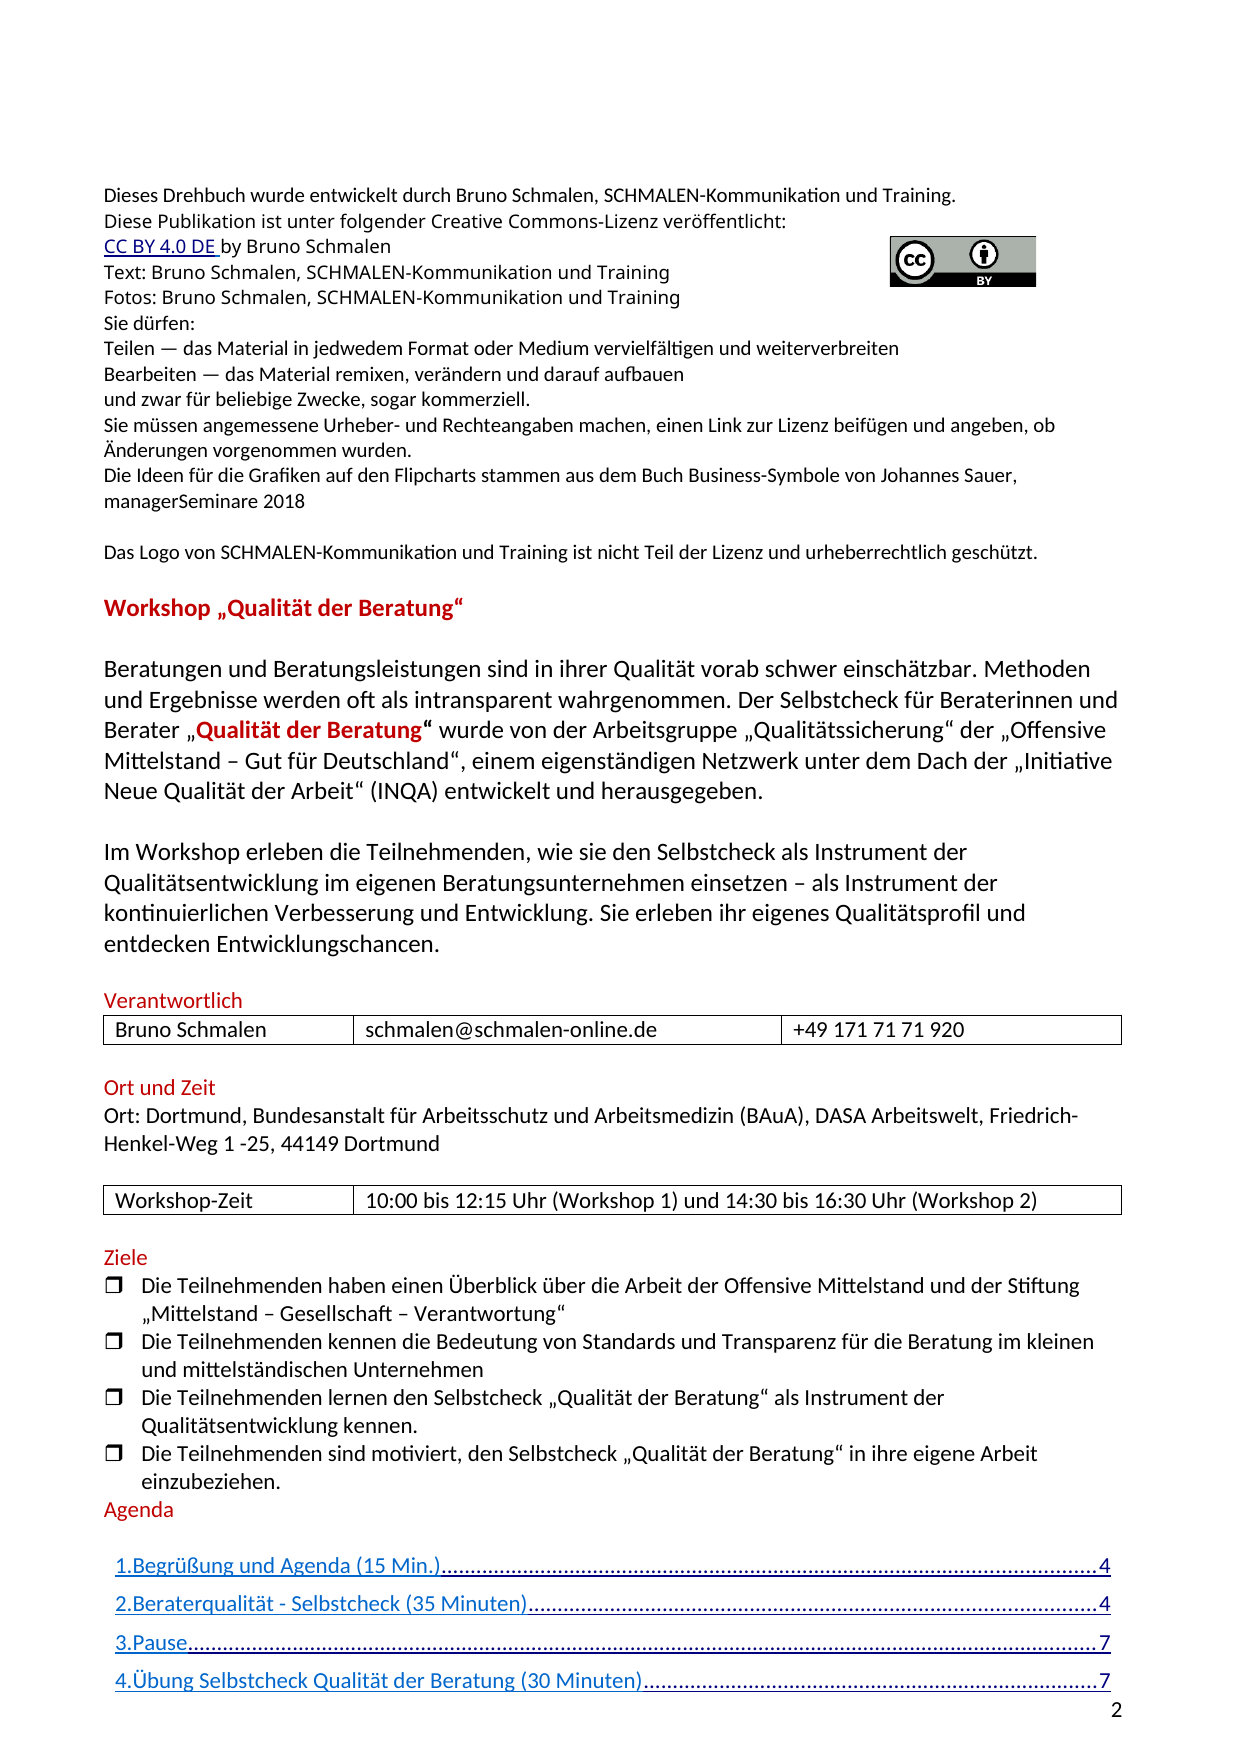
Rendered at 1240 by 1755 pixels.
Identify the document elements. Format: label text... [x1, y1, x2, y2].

text Bearbeiten — das Material remixen, verändern und darauf aufbauen [103, 361, 1122, 386]
text Sie dürfen: [103, 310, 1122, 336]
table_header +49 171 71 71 920 [782, 1016, 1121, 1044]
table_header 10:00 bis 12:15 Uhr (Workshop 1) und 14:30 bis 16:30 Uhr (Workshop 2) [354, 1186, 1121, 1214]
table_header [104, 1523, 1122, 1551]
text Fotos: Bruno Schmalen, SCHMALEN-Kommunikation und Training [103, 284, 1122, 310]
list Die Teilnehmenden sind motiviert, den Selbstcheck „Qualität der Beratung“ in ihre eigene Arbeit einzubeziehen. [103, 1439, 1122, 1495]
text Beratungen und Beratungsleistungen sind in ihrer Qualität vorab schwer einschätzbar. Methoden und Ergebnisse werden oft als intransparent wahrgenommen. Der Selbstcheck für Beraterinnen und Berater „Qualität der Beratung“ wurde von der Arbeitsgruppe „Qualitätssicherung“ der „Offensive Mittelstand – Gut für Deutschland“, einem eigenständigen Netzwerk unter dem Dach der „Initiative Neue Qualität der Arbeit“ (INQA) entwickelt und herausgegeben. [103, 653, 1122, 806]
text Verantwortlich [103, 987, 1122, 1014]
text Teilen — das Material in jedwedem Format oder Medium vervielfältigen und weiterverbreiten [103, 336, 1122, 361]
text und zwar für beliebige Zwecke, sogar kommerziell. [103, 386, 1122, 412]
text Im Workshop erleben die Teilnehmenden, wie sie den Selbstcheck als Instrument der Qualitätsentwicklung im eigenen Beratungsunternehmen einsetzen – als Instrument der kontinuierlichen Verbesserung und Entwicklung. Sie erleben ihr eigenes Qualitätsprofil und entdecken Entwicklungschancen. [103, 836, 1122, 958]
table_header Workshop-Zeit [104, 1186, 353, 1214]
text Agenda [103, 1495, 1122, 1523]
list Die Teilnehmenden haben einen Überblick über die Arbeit der Offensive Mittelstand und der Stiftung „Mittelstand – Gesellschaft – Verantwortung“ [103, 1271, 1122, 1327]
table_cell 1. Begrüßung und Agenda (15 Min.) 4 2. Beraterqualität - Selbstcheck (35 Minuten) 4 3. Pause 7 4. Übung Selbstcheck Qualität der Beratung (30 Minuten) 7 5. Wir und die Offensive Mittelstand und die Stiftung „Mittelstand – Gesellschaft – Verantwortung“ (20 Minuten) 8 6. Baum der Erkenntnis (20 Minuten) 10 [104, 1551, 1122, 1695]
text [1037, 259, 1122, 284]
text Sie müssen angemessene Urheber- und Rechteangaben machen, einen Link zur Lizenz beifügen und angeben, ob Änderungen vorgenommen wurden. [103, 412, 1122, 463]
text Ort und Zeit [103, 1073, 1122, 1101]
list Die Teilnehmenden kennen die Bedeutung von Standards und Transparenz für die Beratung im kleinen und mittelständischen Unternehmen [103, 1327, 1122, 1383]
table_header Bruno Schmalen [104, 1016, 353, 1044]
text Ort: Dortmund, Bundesanstalt für Arbeitsschutz und Arbeitsmedizin (BAuA), DASA Arbeitswelt, Friedrich-Henkel-Weg 1 -25, 44149 Dortmund [103, 1101, 1122, 1157]
text Text: Bruno Schmalen, SCHMALEN-Kommunikation und Training [103, 259, 889, 284]
table_header schmalen@schmalen-online.de [354, 1016, 781, 1044]
list Die Teilnehmenden lernen den Selbstcheck „Qualität der Beratung“ als Instrument der Qualitätsentwicklung kennen. [103, 1383, 1122, 1439]
text Die Ideen für die Grafiken auf den Flipcharts stammen aus dem Buch Business-Symbole von Johannes Sauer, managerSeminare 2018 [103, 463, 1122, 513]
text Diese Publikation ist unter folgender Creative Commons-Lizenz veröffentlicht: [103, 208, 1122, 233]
text Dieses Drehbuch wurde entwickelt durch Bruno Schmalen, SCHMALEN-Kommunikation und Training. [103, 182, 1122, 208]
text CC BY 4.0 DE by Bruno Schmalen [103, 233, 1122, 259]
text Ziele [103, 1243, 1122, 1271]
text Das Logo von SCHMALEN-Kommunikation und Training ist nicht Teil der Lizenz und urheberrechtlich geschützt. [103, 539, 1122, 564]
text Workshop „Qualität der Beratung“ [103, 592, 1122, 623]
